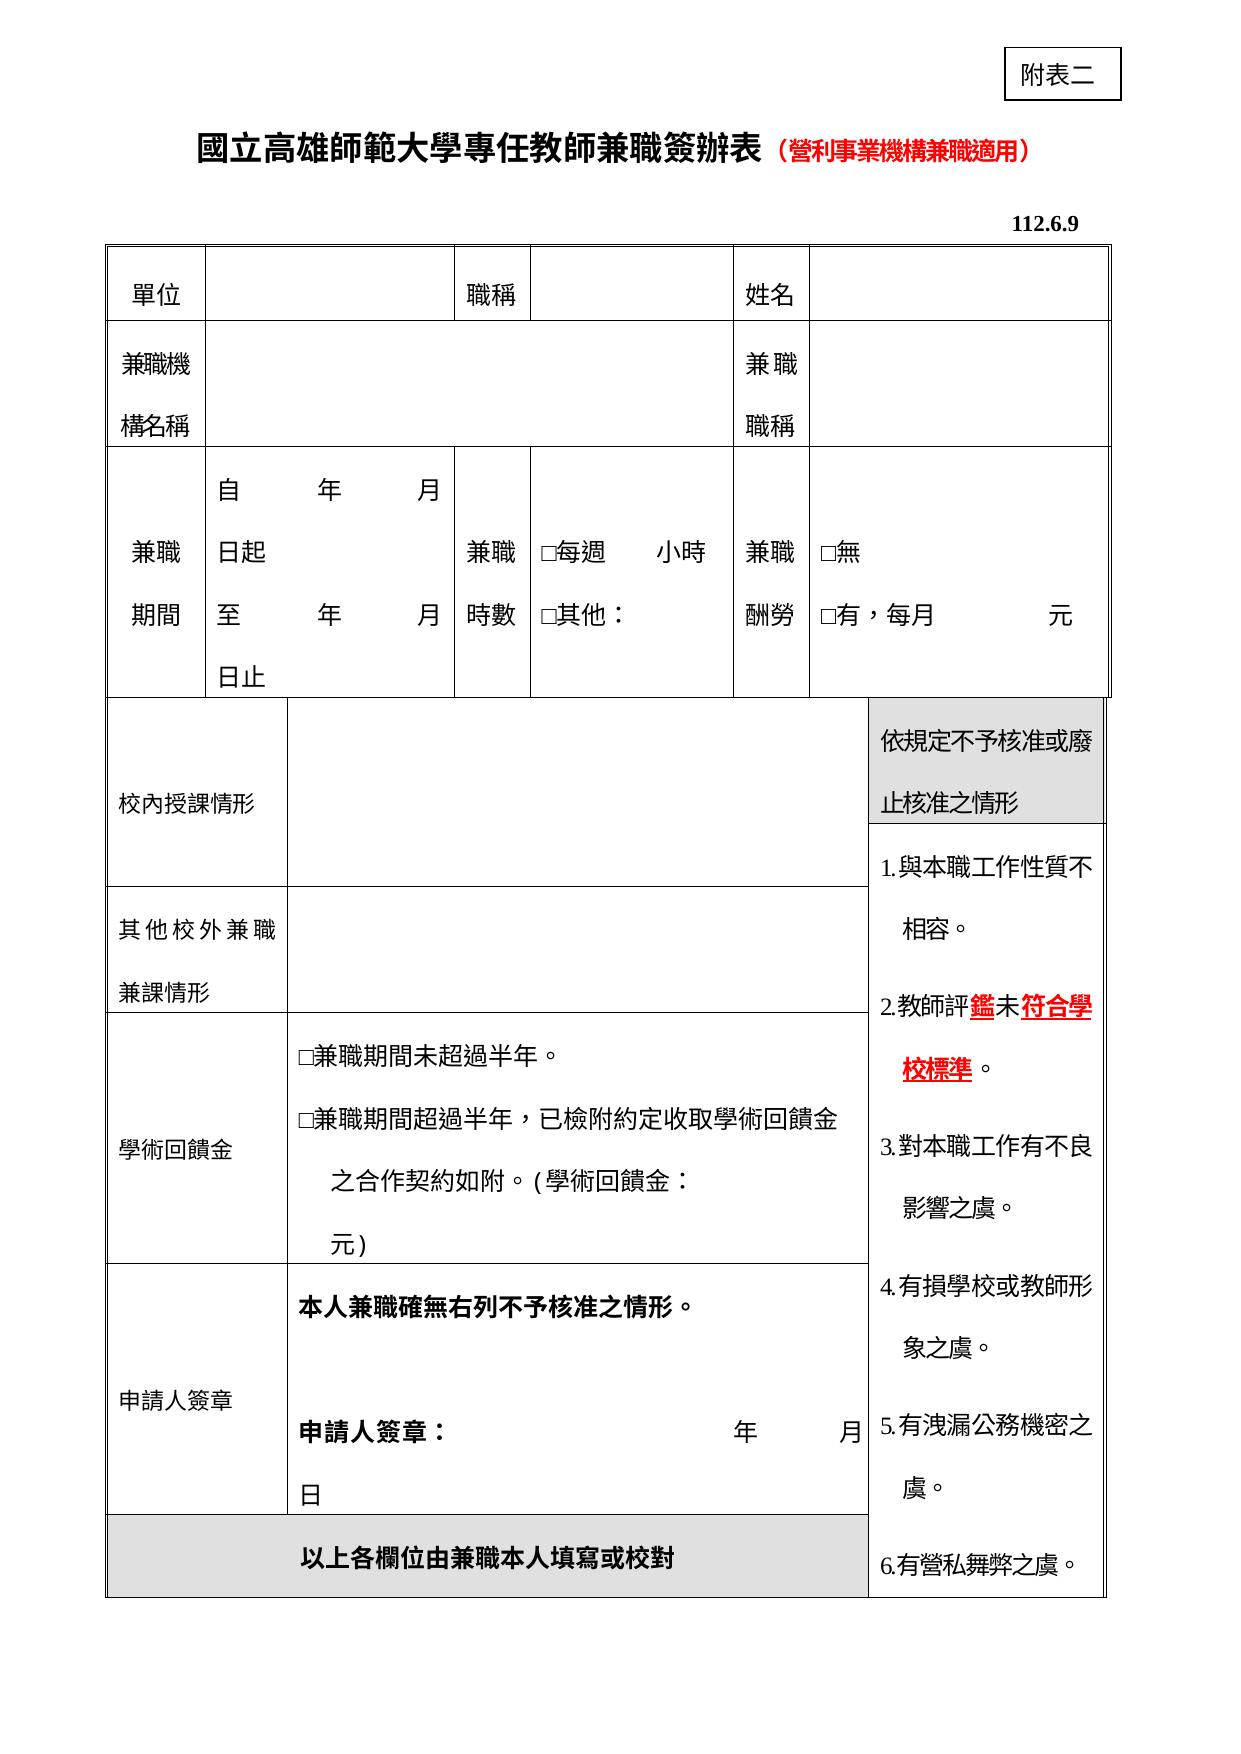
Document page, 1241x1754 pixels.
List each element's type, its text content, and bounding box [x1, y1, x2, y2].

table_header 單位 [108, 247, 205, 319]
table_cell □無 □有，每月 元 [810, 447, 1108, 697]
table_header [206, 247, 454, 319]
table_cell 自 年 月 日起 至 年 月 日止 [206, 447, 454, 697]
table_cell 本人兼職確無右列不予核准之情形。 申請人簽章： 年 月 日 [288, 1264, 868, 1514]
table_cell 兼職機構名稱 [108, 321, 205, 446]
text [1006, 48, 1120, 99]
table_cell 兼職時數 [455, 447, 530, 697]
text 附表二 [1020, 56, 1106, 92]
table_cell 兼職 期間 [108, 447, 205, 697]
text 112.6.9 [918, 182, 1122, 244]
table_cell □兼職期間未超過半年。 □兼職期間超過半年，已檢附約定收取學術回饋金之合作契約如附。(學術回饋金： 元) [288, 1013, 868, 1263]
table_cell □每週 小時 □其他： [531, 447, 733, 697]
table_header [531, 247, 733, 319]
table_header 職稱 [455, 247, 530, 319]
table_cell 1.與本職工作性質不相容。 2.教師評鑑未符合學校標準。 3.對本職工作有不良影響之虞。 4.有損學校或教師形象之虞。 5.有洩漏公務機密之虞。 6.有營私舞弊之虞。 7.有職務上不當利益輸送之虞。 8.有支用公款或不當利用學校公物之虞。 9.有違反教育中立之虞。 10.未符合校內基本授課時數。 11.未於期限內通過升等且經本校各級教評會依情節輕重，決議一段時間不得兼職者。 [869, 824, 1103, 1597]
table_cell 依規定不予核准或廢止核准之情形 [869, 698, 1103, 823]
table_cell 申請人簽章 [108, 1264, 287, 1514]
table_header 姓名 [734, 247, 809, 319]
table_cell [206, 321, 733, 446]
text 國立高雄師範大學專任教師兼職簽辦表（營利事業機構兼職適用） [118, 104, 1122, 167]
table_cell 兼職酬勞 [734, 447, 809, 697]
table_cell [288, 698, 868, 886]
table_cell 兼職職稱 [734, 321, 809, 446]
table_cell 校內授課情形 [108, 698, 287, 886]
table_cell [810, 321, 1108, 446]
table_cell [288, 887, 868, 1012]
table_cell 其他校外兼職兼課情形 [108, 887, 287, 1012]
table_header [810, 247, 1108, 319]
table_cell 學術回饋金 [108, 1013, 287, 1263]
table_cell 以上各欄位由兼職本人填寫或校對 [108, 1515, 868, 1597]
